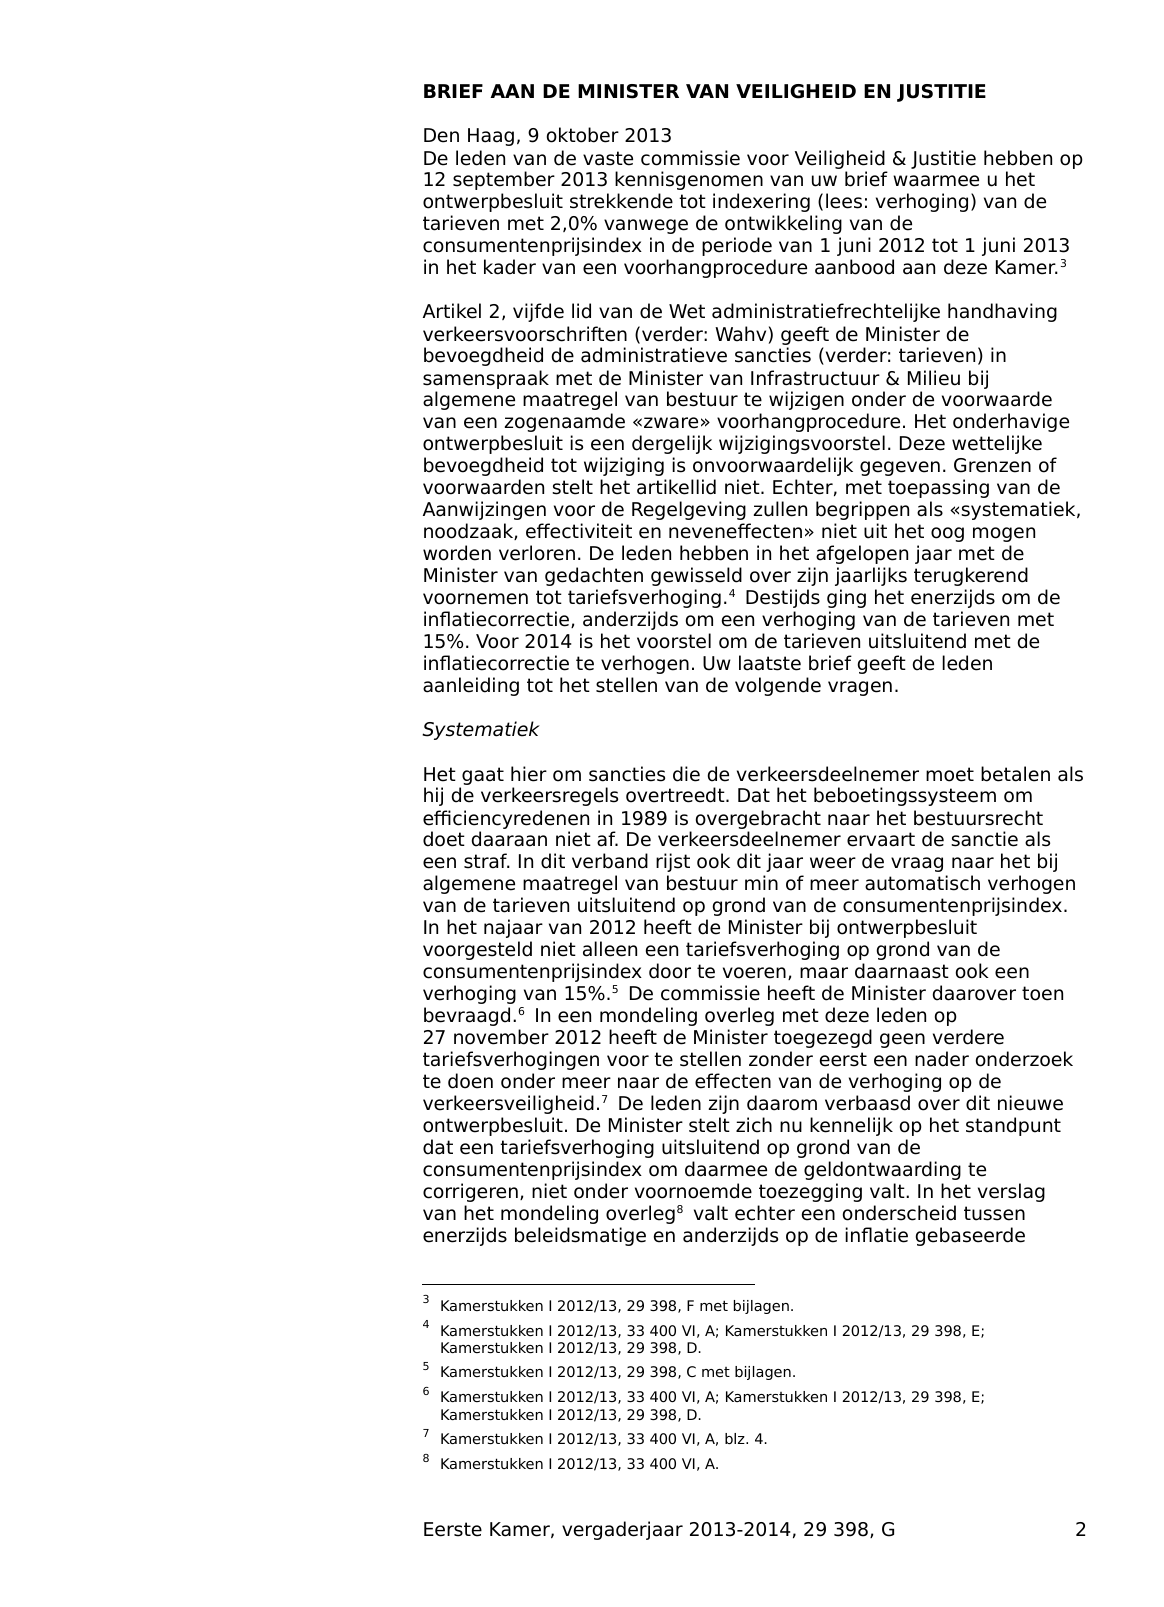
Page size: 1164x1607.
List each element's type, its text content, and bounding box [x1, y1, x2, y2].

text De leden van de vaste commissie voor Veiligheid & Justitie hebben op 12 september 2013 kennisgenomen van uw brief waarmee u het ontwerpbesluit strekkende tot indexering (lees: verhoging) van de tarieven met 2,0% vanwege de ontwikkeling van de consumentenprijsindex in de periode van 1 juni 2012 tot 1 juni 2013 in het kader van een voorhangprocedure aanbood aan deze Kamer. [422, 147, 1087, 279]
text Het gaat hier om sancties die de verkeersdeelnemer moet betalen als hij de verkeersregels overtreedt. Dat het beboetingssysteem om efficiencyredenen in 1989 is overgebracht naar het bestuursrecht doet daaraan niet af. De verkeersdeelnemer ervaart de sanctie als een straf. In dit verband rijst ook dit jaar weer de vraag naar het bij algemene maatregel van bestuur min of meer automatisch verhogen van de tarieven uitsluitend op grond van de consumentenprijsindex. [422, 763, 1087, 917]
text Kamerstukken I 2012/13, 33 400 VI, A, blz. 4. [422, 1427, 1087, 1449]
text Kamerstukken I 2012/13, 29 398, F met bijlagen. [422, 1293, 1087, 1316]
text Kamerstukken I 2012/13, 33 400 VI, A. [422, 1452, 1087, 1474]
text In het najaar van 2012 heeft de Minister bij ontwerpbesluit voorgesteld niet alleen een tariefsverhoging op grond van de consumentenprijsindex door te voeren, maar daarnaast ook een verhoging van 15%. De commissie heeft de Minister daarover toen bevraagd. In een mondeling overleg met deze leden op 27 november 2012 heeft de Minister toegezegd geen verdere tariefsverhogingen voor te stellen zonder eerst een nader onderzoek te doen onder meer naar de effecten van de verhoging op de verkeersveiligheid. De leden zijn daarom verbaasd over dit nieuwe ontwerpbesluit. De Minister stelt zich nu kennelijk op het standpunt dat een tariefsverhoging uitsluitend op grond van de consumentenprijsindex om daarmee de geldontwaarding te corrigeren, niet onder voornoemde toezegging valt. In het verslag van het mondeling overleg valt echter een onderscheid tussen enerzijds beleidsmatige en anderzijds op de inflatie gebaseerde [422, 917, 1087, 1247]
subtitle Systematiek [422, 719, 1087, 741]
text Den Haag, 9 oktober 2013 [422, 125, 1087, 147]
subtitle BRIEF AAN DE MINISTER VAN VEILIGHEID EN JUSTITIE [422, 81, 1087, 103]
text Artikel 2, vijfde lid van de Wet administratiefrechtelijke handhaving verkeersvoorschriften (verder: Wahv) geeft de Minister de bevoegdheid de administratieve sancties (verder: tarieven) in samenspraak met de Minister van Infrastructuur & Milieu bij algemene maatregel van bestuur te wijzigen onder de voorwaarde van een zogenaamde «zware» voorhangprocedure. Het onderhavige ontwerpbesluit is een dergelijk wijzigingsvoorstel. Deze wettelijke bevoegdheid tot wijziging is onvoorwaardelijk gegeven. Grenzen of voorwaarden stelt het artikellid niet. Echter, met toepassing van de Aanwijzingen voor de Regelgeving zullen begrippen als «systematiek, noodzaak, effectiviteit en neveneffecten» niet uit het oog mogen worden verloren. De leden hebben in het afgelopen jaar met de Minister van gedachten gewisseld over zijn jaarlijks terugkerend voornemen tot tariefsverhoging. Destijds ging het enerzijds om de inflatiecorrectie, anderzijds om een verhoging van de tarieven met 15%. Voor 2014 is het voorstel om de tarieven uitsluitend met de inflatiecorrectie te verhogen. Uw laatste brief geeft de leden aanleiding tot het stellen van de volgende vragen. [422, 301, 1087, 697]
text Kamerstukken I 2012/13, 33 400 VI, A; Kamerstukken I 2012/13, 29 398, E; Kamerstukken I 2012/13, 29 398, D. [422, 1385, 1087, 1424]
text Kamerstukken I 2012/13, 33 400 VI, A; Kamerstukken I 2012/13, 29 398, E; Kamerstukken I 2012/13, 29 398, D. [422, 1318, 1087, 1357]
text Kamerstukken I 2012/13, 29 398, C met bijlagen. [422, 1360, 1087, 1382]
